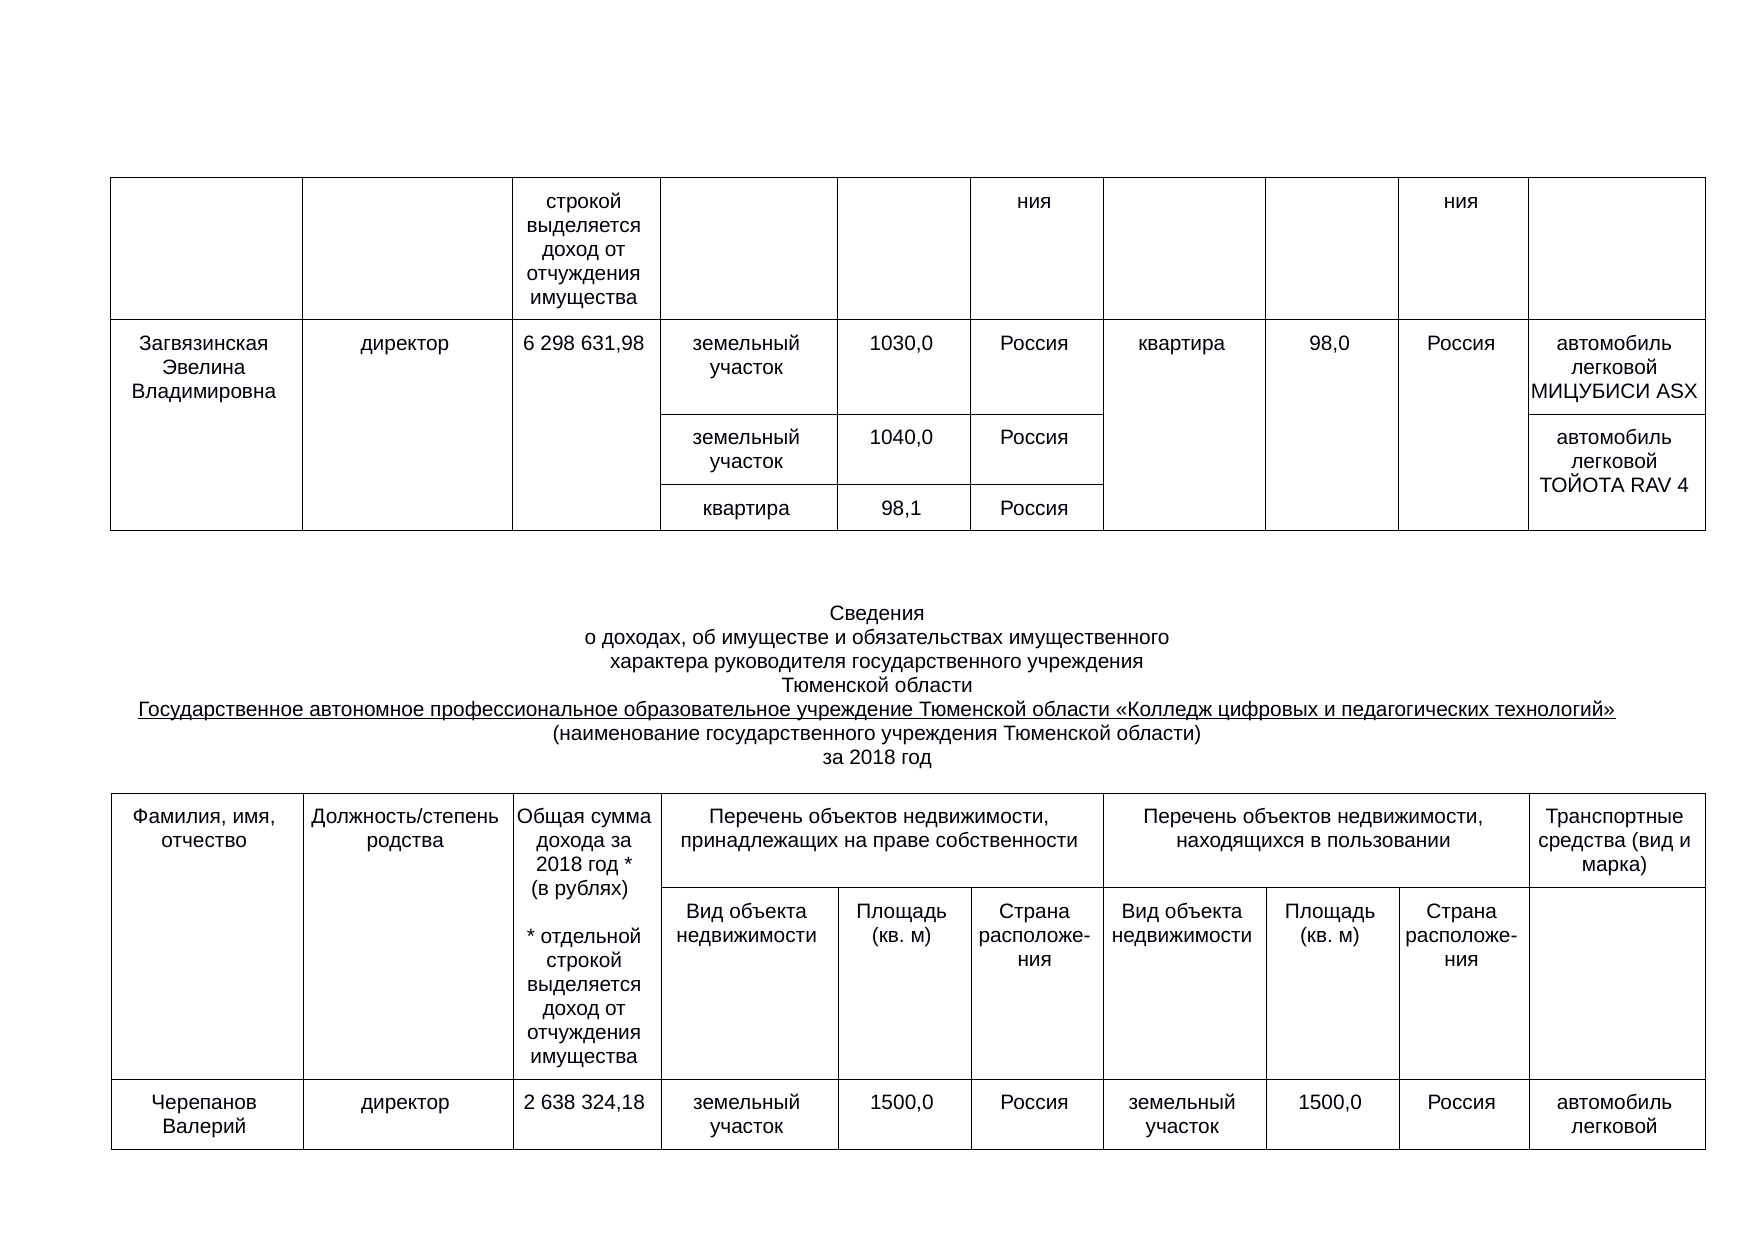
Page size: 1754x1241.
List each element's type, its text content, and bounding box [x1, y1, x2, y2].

table_cell Россия [1399, 320, 1528, 530]
table_cell ния [1399, 178, 1528, 319]
table_cell 98,0 [1266, 320, 1398, 530]
table_cell Страна расположе-ния [972, 888, 1103, 1078]
table_cell директор [303, 320, 512, 530]
text Государственное автономное профессиональное образовательное учреждение Тюменской области «Колледж цифровых и педагогических технологий» [118, 697, 1636, 721]
table_cell 6 298 631,98 [513, 320, 660, 530]
table_cell Вид объекта недвижимости [1104, 888, 1266, 1078]
table_cell 1040,0 [838, 415, 970, 484]
table_cell земельный участок [661, 320, 837, 413]
table_cell Загвязинская Эвелина Владимировна [111, 320, 302, 530]
table_cell Страна расположе-ния [1400, 888, 1529, 1078]
table_header Общая сумма дохода за 2018 год * (в рублях) * отдельной строкой выделяется доход от отчуждения имущества [514, 794, 661, 1078]
table_header строкой выделяется доход от отчуждения имущества [513, 178, 660, 319]
table_cell Черепанов Валерий [112, 1080, 303, 1149]
table_cell [1529, 178, 1705, 319]
table_cell автомобиль легковой МИЦУБИСИ ASX [1529, 320, 1705, 413]
table_cell земельный участок [661, 415, 837, 484]
table_header [111, 178, 302, 319]
table_cell земельный участок [1104, 1080, 1266, 1149]
table_cell Россия [971, 485, 1103, 530]
table_cell ния [971, 178, 1103, 319]
table_cell 1500,0 [1267, 1080, 1399, 1149]
table_cell земельный участок [662, 1080, 838, 1149]
table_cell 98,1 [838, 485, 970, 530]
text за 2018 год [118, 745, 1636, 769]
table_cell [1104, 178, 1265, 319]
table_cell автомобиль легковой ТОЙОТА RAV 4 [1529, 415, 1705, 530]
table_cell 1500,0 [839, 1080, 971, 1149]
table_cell квартира [661, 485, 837, 530]
text Тюменской области [118, 673, 1636, 697]
table_header Фамилия, имя, отчество [112, 794, 303, 1078]
table_header [303, 178, 512, 319]
table_header Транспортные средства (вид и марка) [1530, 794, 1705, 887]
table_cell Площадь (кв. м) [1267, 888, 1399, 1078]
table_header Должность/степень родства [304, 794, 513, 1078]
table_cell Россия [972, 1080, 1103, 1149]
table_header Перечень объектов недвижимости, принадлежащих на праве собственности [662, 794, 1103, 887]
table_cell 1030,0 [838, 320, 970, 413]
text характера руководителя государственного учреждения [118, 649, 1636, 673]
table_cell Россия [971, 320, 1103, 413]
table_header Перечень объектов недвижимости, находящихся в пользовании [1104, 794, 1529, 887]
table_cell [838, 178, 970, 319]
table_cell [661, 178, 837, 319]
table_cell автомобиль легковой [1530, 1080, 1705, 1149]
table_cell Площадь (кв. м) [839, 888, 971, 1078]
table_cell Вид объекта недвижимости [662, 888, 838, 1078]
table_cell Россия [1400, 1080, 1529, 1149]
text о доходах, об имуществе и обязательствах имущественного [118, 625, 1636, 649]
text (наименование государственного учреждения Тюменской области) [118, 721, 1636, 745]
text Сведения [118, 601, 1636, 625]
table_cell Россия [971, 415, 1103, 484]
table_cell директор [304, 1080, 513, 1149]
table_cell 2 638 324,18 [514, 1080, 661, 1149]
table_cell квартира [1104, 320, 1265, 530]
table_cell [1266, 178, 1398, 319]
table_cell [1530, 888, 1705, 1078]
